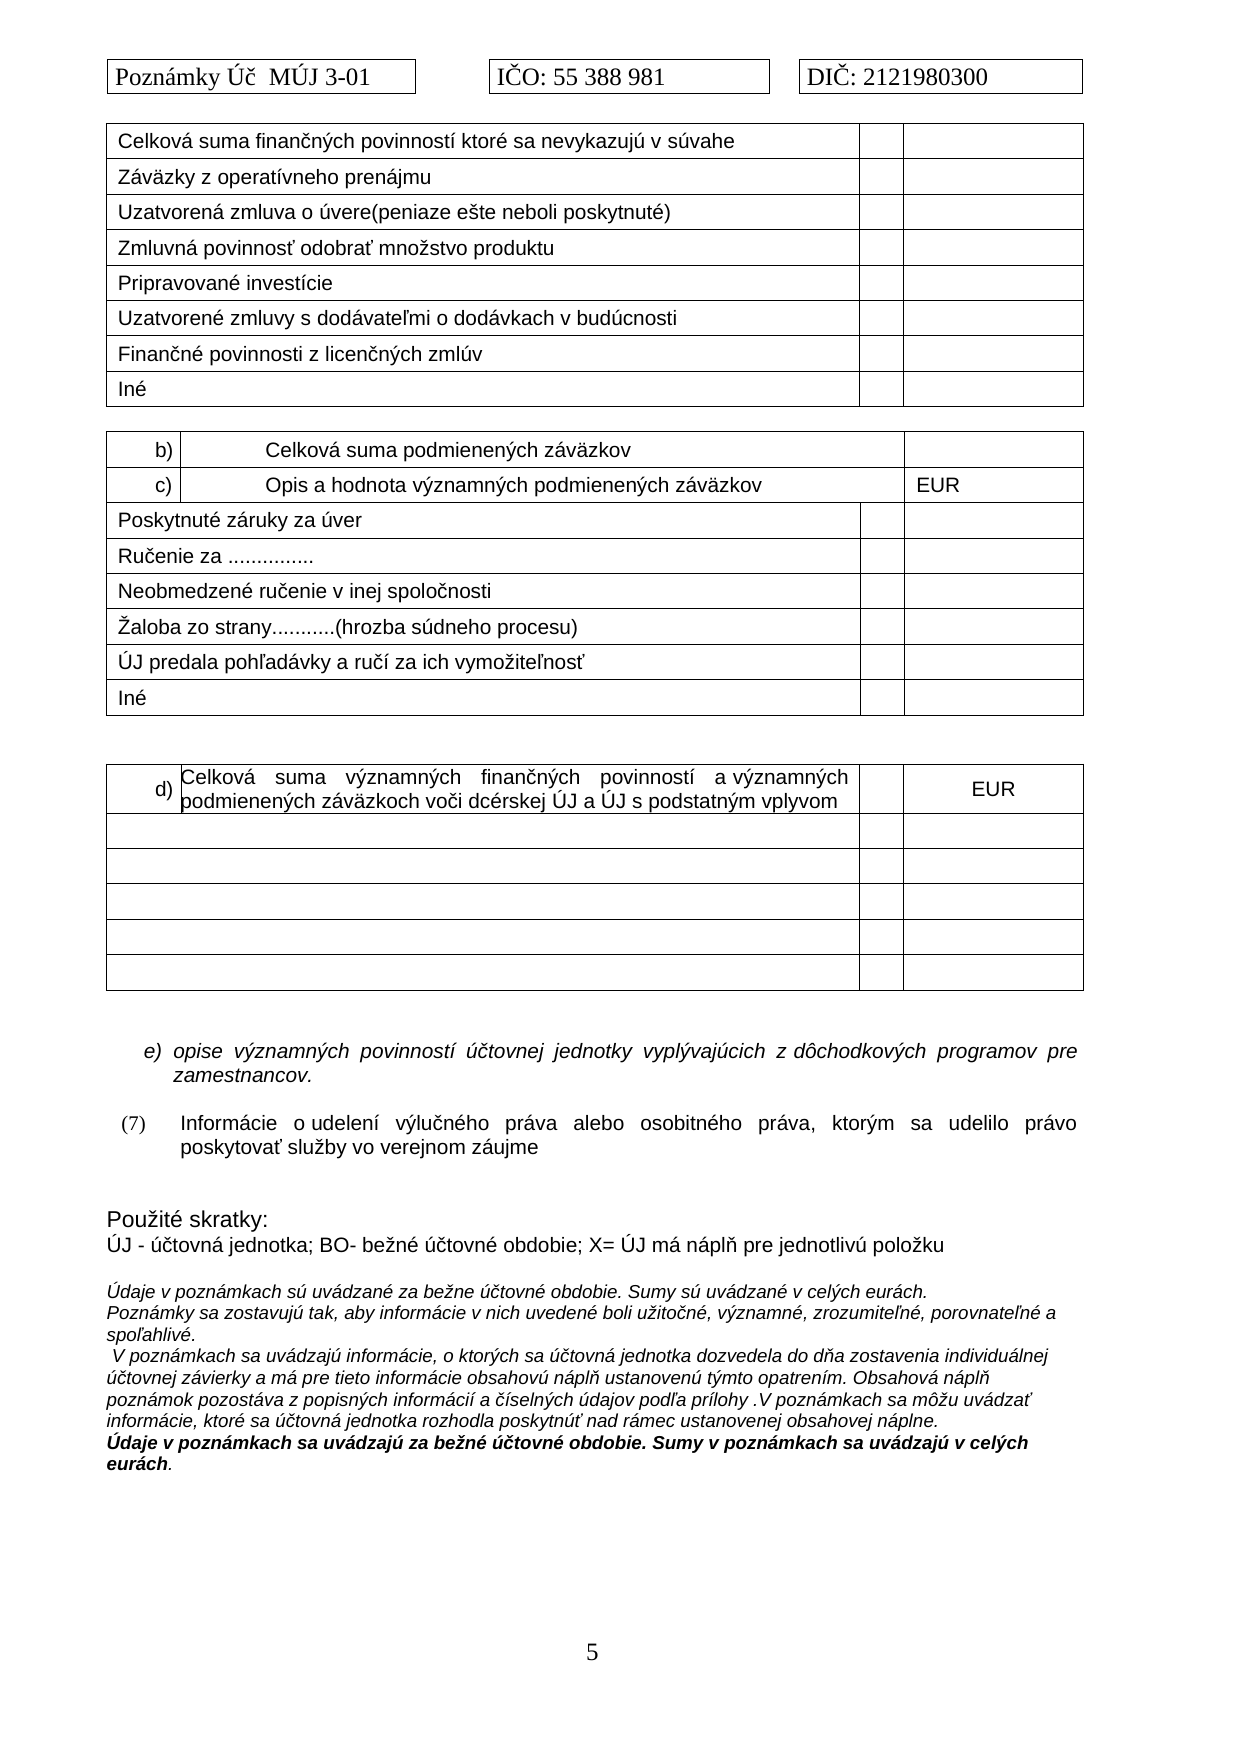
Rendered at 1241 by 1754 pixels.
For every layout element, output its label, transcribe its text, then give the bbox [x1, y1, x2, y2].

table_cell [904, 266, 1083, 300]
table_cell Poskytnuté záruky za úver [107, 503, 860, 537]
table_cell [905, 645, 1083, 679]
table_cell [904, 336, 1083, 371]
table_cell [107, 955, 859, 989]
list Informácie o udelení výlučného práva alebo osobitného práva, ktorým sa udelilo právo poskytovať služby vo verejnom záujme [121, 1110, 1078, 1158]
table_cell [861, 645, 904, 679]
table_cell EUR [905, 468, 1083, 502]
table_header EUR [904, 765, 1083, 812]
table_cell Žaloba zo strany...........(hrozba súdneho procesu) [107, 609, 860, 644]
table_cell [905, 503, 1083, 537]
table_cell [860, 849, 903, 883]
table_cell [107, 814, 859, 848]
table_cell [861, 680, 904, 714]
table_header [860, 765, 903, 812]
table_cell [860, 301, 903, 335]
text Použité skratky: [106, 1206, 1078, 1233]
table_cell [904, 955, 1083, 989]
table_cell [860, 814, 903, 848]
table_cell [860, 159, 903, 194]
table_cell Záväzky z operatívneho prenájmu [107, 159, 859, 194]
list opise významných povinností účtovnej jednotky vyplývajúcich z dôchodkových programov pre zamestnancov. [143, 1038, 1078, 1086]
table_cell [904, 195, 1083, 229]
table_header [107, 765, 181, 812]
text Údaje v poznámkach sú uvádzané za bežne účtovné obdobie. Sumy sú uvádzané v celých eurách. [106, 1281, 1078, 1302]
table_cell Opis a hodnota významných podmienených záväzkov [181, 468, 904, 502]
table_cell Zmluvná povinnosť odobrať množstvo produktu [107, 230, 859, 264]
table_cell [861, 539, 904, 573]
table_cell [904, 124, 1083, 158]
table_cell Uzatvorené zmluvy s dodávateľmi o dodávkach v budúcnosti [107, 301, 859, 335]
table_cell [860, 336, 903, 371]
table_cell [107, 468, 180, 502]
table_cell [860, 195, 903, 229]
table_cell Ručenie za ............... [107, 539, 860, 573]
table_cell [905, 539, 1083, 573]
text Poznámky sa zostavujú tak, aby informácie v nich uvedené boli užitočné, významné, zrozumiteľné, porovnateľné a spoľahlivé. [106, 1302, 1078, 1345]
table_header Celková suma podmienených záväzkov [181, 432, 904, 467]
table_header [905, 432, 1083, 467]
text Údaje v poznámkach sa uvádzajú za bežné účtovné obdobie. Sumy v poznámkach sa uvádzajú v celých eurách. [106, 1432, 1078, 1475]
table_cell Iné [107, 372, 859, 406]
table_cell [860, 124, 903, 158]
table_cell [860, 884, 903, 919]
table_cell Celková suma finančných povinností ktoré sa nevykazujú v súvahe [107, 124, 859, 158]
table_cell [904, 814, 1083, 848]
table_cell [860, 266, 903, 300]
table_cell [904, 884, 1083, 919]
table_cell [904, 849, 1083, 883]
table_cell [107, 920, 859, 954]
table_cell Neobmedzené ručenie v inej spoločnosti [107, 574, 860, 608]
table_cell Iné [107, 680, 860, 714]
table_cell Uzatvorená zmluva o úvere(peniaze ešte neboli poskytnuté) [107, 195, 859, 229]
table_cell [904, 301, 1083, 335]
table_header Celková suma významných finančných povinností a významných podmienených záväzkoch voči dcérskej ÚJ a ÚJ s podstatným vplyvom [182, 765, 859, 812]
table_cell [905, 574, 1083, 608]
table_cell [861, 574, 904, 608]
table_cell Pripravované investície [107, 266, 859, 300]
table_cell [860, 920, 903, 954]
table_cell ÚJ predala pohľadávky a ručí za ich vymožiteľnosť [107, 645, 860, 679]
text ÚJ - účtovná jednotka; BO- bežné účtovné obdobie; X= ÚJ má náplň pre jednotlivú položku [106, 1233, 1078, 1257]
table_cell [861, 503, 904, 537]
table_cell [860, 230, 903, 264]
table_cell [904, 230, 1083, 264]
table_header [107, 432, 180, 467]
table_cell [904, 159, 1083, 194]
table_cell [107, 849, 859, 883]
table_cell [860, 372, 903, 406]
table_cell [904, 372, 1083, 406]
table_cell [905, 609, 1083, 644]
text V poznámkach sa uvádzajú informácie, o ktorých sa účtovná jednotka dozvedela do dňa zostavenia individuálnej účtovnej závierky a má pre tieto informácie obsahovú náplň ustanovenú týmto opatrením. Obsahová náplň poznámok pozostáva z popisných informácií a číselných údajov podľa prílohy .V poznámkach sa môžu uvádzať informácie, ktoré sa účtovná jednotka rozhodla poskytnúť nad rámec ustanovenej obsahovej náplne. [106, 1345, 1078, 1432]
table_cell [861, 609, 904, 644]
table_cell [860, 955, 903, 989]
table_cell [905, 680, 1083, 714]
table_cell [904, 920, 1083, 954]
table_cell Finančné povinnosti z licenčných zmlúv [107, 336, 859, 371]
table_cell [107, 884, 859, 919]
